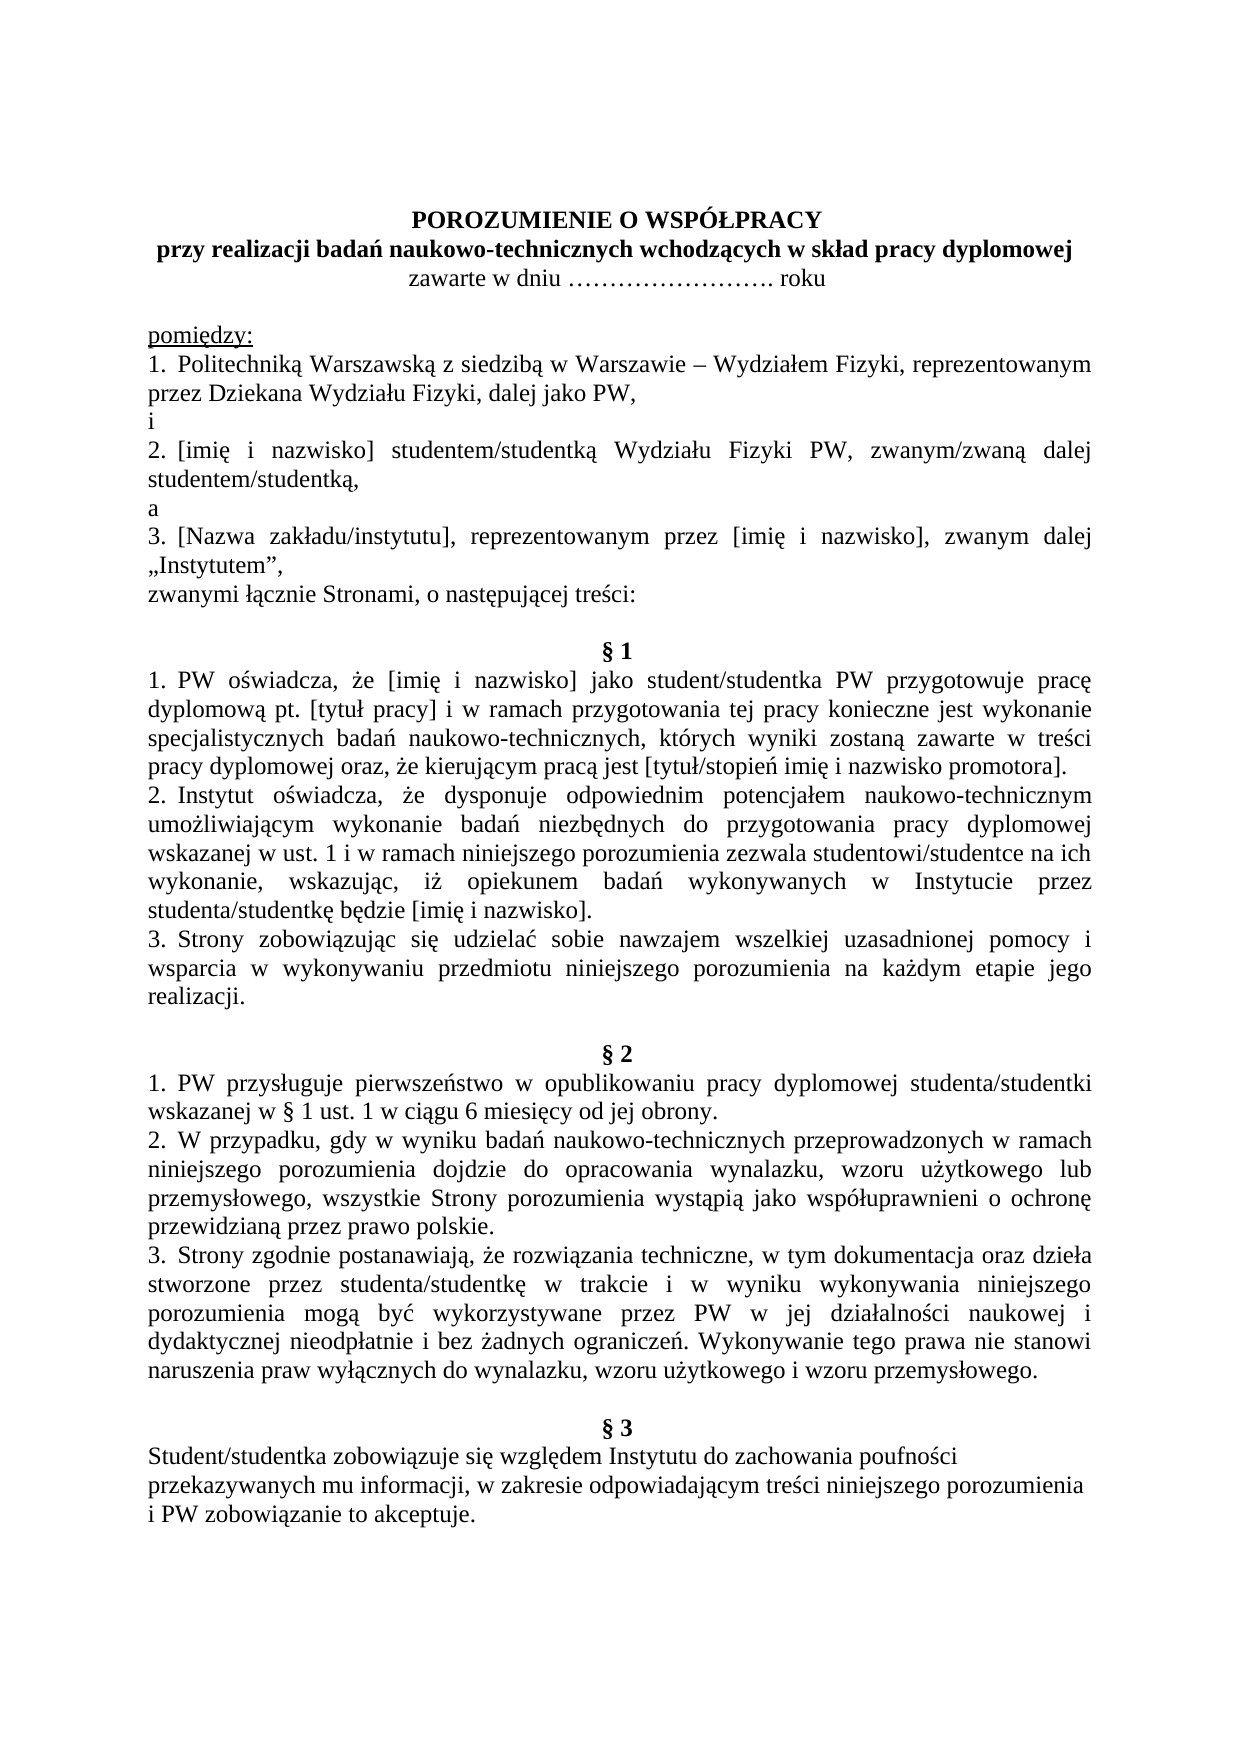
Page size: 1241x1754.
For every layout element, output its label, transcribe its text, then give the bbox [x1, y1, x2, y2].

text § 3 [148, 1413, 1093, 1441]
list Instytut oświadcza, że dysponuje odpowiednim potencjałem naukowo-technicznym umożliwiającym wykonanie badań niezbędnych do przygotowania pracy dyplomowej wskazanej w ust. 1 i w ramach niniejszego porozumienia zezwala studentowi/studentce na ich wykonanie, wskazując, iż opiekunem badań wykonywanych w Instytucie przez studenta/studentkę będzie [imię i nazwisko]. [148, 780, 1093, 924]
text zwanymi łącznie Stronami, o następującej treści: [148, 579, 1093, 608]
text POROZUMIENIE O WSPÓŁPRACY [148, 205, 1093, 234]
list [Nazwa zakładu/instytutu], reprezentowanym przez [imię i nazwisko], zwanym dalej „Instytutem”, [148, 521, 1093, 579]
list [imię i nazwisko] studentem/studentką Wydziału Fizyki PW, zwanym/zwaną dalej studentem/studentką, [148, 435, 1093, 493]
list PW przysługuje pierwszeństwo w opublikowaniu pracy dyplomowej studenta/studentki wskazanej w § 1 ust. 1 w ciągu 6 miesięcy od jej obrony. [148, 1068, 1093, 1125]
text zawarte w dniu ……………………. roku [148, 263, 1093, 291]
text a [148, 493, 1093, 521]
list PW oświadcza, że [imię i nazwisko] jako student/studentka PW przygotowuje pracę dyplomową pt. [tytuł pracy] i w ramach przygotowania tej pracy konieczne jest wykonanie specjalistycznych badań naukowo-technicznych, których wyniki zostaną zawarte w treści pracy dyplomowej oraz, że kierującym pracą jest [tytuł/stopień imię i nazwisko promotora]. [148, 665, 1093, 780]
text Student/studentka zobowiązuje się względem Instytutu do zachowania poufności przekazywanych mu informacji, w zakresie odpowiadającym treści niniejszego porozumienia i PW zobowiązanie to akceptuje. [148, 1441, 1093, 1528]
text i [148, 406, 1093, 435]
list Politechniką Warszawską z siedzibą w Warszawie – Wydziałem Fizyki, reprezentowanym przez Dziekana Wydziału Fizyki, dalej jako PW, [148, 349, 1093, 406]
list W przypadku, gdy w wyniku badań naukowo-technicznych przeprowadzonych w ramach niniejszego porozumienia dojdzie do opracowania wynalazku, wzoru użytkowego lub przemysłowego, wszystkie Strony porozumienia wystąpią jako współuprawnieni o ochronę przewidzianą przez prawo polskie. [148, 1125, 1093, 1240]
list Strony zgodnie postanawiają, że rozwiązania techniczne, w tym dokumentacja oraz dzieła stworzone przez studenta/studentkę w trakcie i w wyniku wykonywania niniejszego porozumienia mogą być wykorzystywane przez PW w jej działalności naukowej i dydaktycznej nieodpłatnie i bez żadnych ograniczeń. Wykonywanie tego prawa nie stanowi naruszenia praw wyłącznych do wynalazku, wzoru użytkowego i wzoru przemysłowego. [148, 1240, 1093, 1384]
text § 2 [148, 1039, 1093, 1068]
text § 1 [148, 636, 1093, 665]
list Strony zobowiązując się udzielać sobie nawzajem wszelkiej uzasadnionej pomocy i wsparcia w wykonywaniu przedmiotu niniejszego porozumienia na każdym etapie jego realizacji. [148, 924, 1093, 1010]
text przy realizacji badań naukowo-technicznych wchodzących w skład pracy dyplomowej [118, 234, 1118, 263]
text pomiędzy: [148, 320, 1093, 349]
